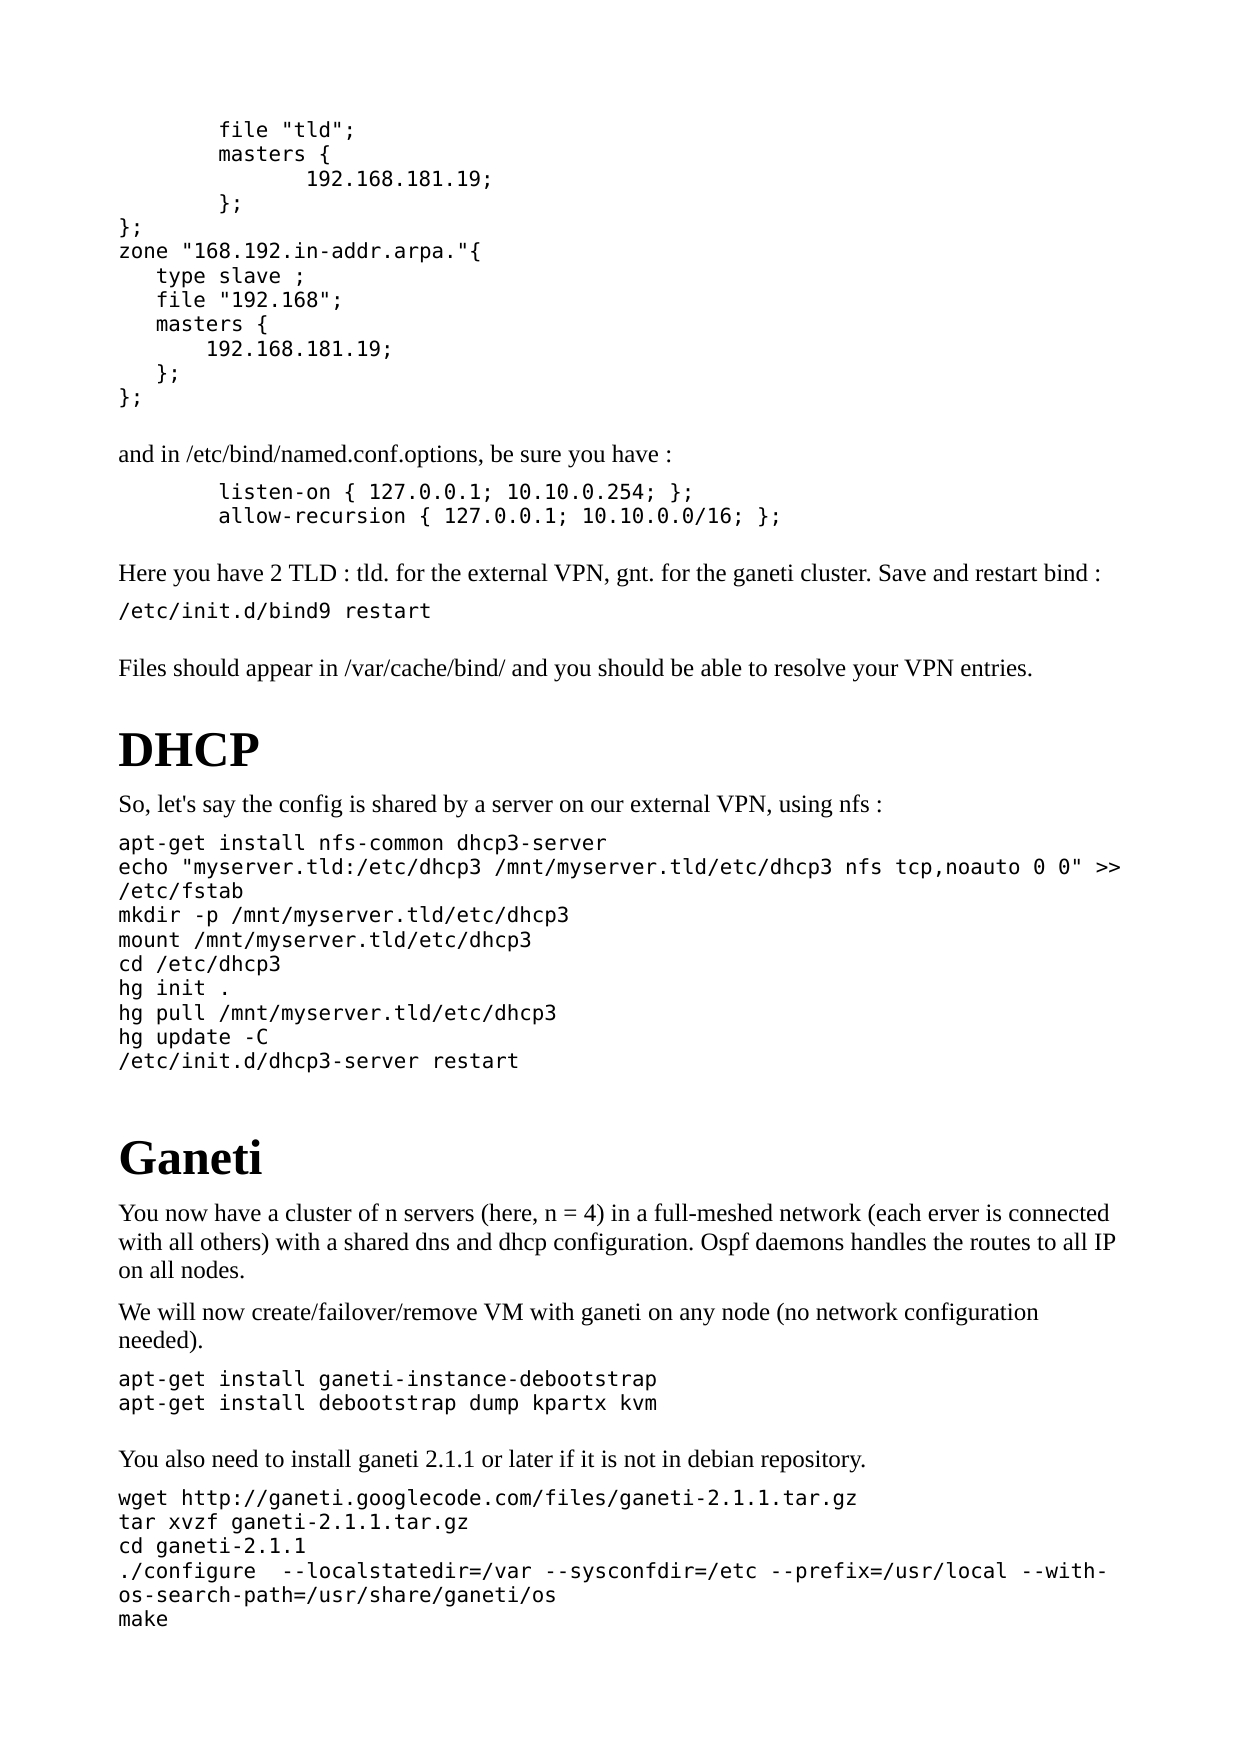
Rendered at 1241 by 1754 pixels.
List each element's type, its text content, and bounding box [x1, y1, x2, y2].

text and in /etc/bind/named.conf.options, be sure you have : [118, 439, 1122, 468]
text hg init . [118, 976, 1122, 1001]
text file "tld"; [118, 118, 1122, 142]
text cd /etc/dhcp3 [118, 952, 1122, 976]
text }; [118, 215, 1122, 239]
text masters { [118, 142, 1122, 167]
text Files should appear in /var/cache/bind/ and you should be able to resolve your VPN entries. [118, 653, 1122, 682]
text cd ganeti-2.1.1 [118, 1534, 1122, 1559]
subtitle DHCP [118, 719, 1122, 777]
text So, let's say the config is shared by a server on our external VPN, using nfs : [118, 789, 1122, 818]
text mount /mnt/myserver.tld/etc/dhcp3 [118, 928, 1122, 952]
text ./configure --localstatedir=/var --sysconfdir=/etc --prefix=/usr/local --with-os-search-path=/usr/share/ganeti/os [118, 1559, 1122, 1607]
text wget http://ganeti.googlecode.com/files/ganeti-2.1.1.tar.gz [118, 1486, 1122, 1510]
subtitle Ganeti [118, 1128, 1122, 1185]
text apt-get install ganeti-instance-debootstrap [118, 1367, 1122, 1391]
text type slave ; [118, 264, 1122, 288]
text echo "myserver.tld:/etc/dhcp3 /mnt/myserver.tld/etc/dhcp3 nfs tcp,noauto 0 0" >> /etc/fstab [118, 855, 1122, 903]
text 192.168.181.19; [118, 167, 1122, 191]
text /etc/init.d/bind9 restart [118, 599, 1122, 624]
text You now have a cluster of n servers (here, n = 4) in a full-meshed network (each erver is connected with all others) with a shared dns and dhcp configuration. Ospf daemons handles the routes to all IP on all nodes. [118, 1198, 1122, 1284]
text allow-recursion { 127.0.0.1; 10.10.0.0/16; }; [118, 504, 1122, 529]
text }; [118, 191, 1122, 215]
text file "192.168"; [118, 288, 1122, 312]
text apt-get install debootstrap dump kpartx kvm [118, 1391, 1122, 1415]
text listen-on { 127.0.0.1; 10.10.0.254; }; [118, 480, 1122, 504]
text /etc/init.d/dhcp3-server restart [118, 1049, 1122, 1073]
text We will now create/failover/remove VM with ganeti on any node (no network configuration needed). [118, 1297, 1122, 1354]
text hg pull /mnt/myserver.tld/etc/dhcp3 [118, 1001, 1122, 1025]
text mkdir -p /mnt/myserver.tld/etc/dhcp3 [118, 903, 1122, 928]
text masters { [118, 312, 1122, 337]
text }; [118, 385, 1122, 409]
text }; [118, 361, 1122, 385]
text hg update -C [118, 1025, 1122, 1049]
text tar xvzf ganeti-2.1.1.tar.gz [118, 1510, 1122, 1534]
text zone "168.192.in-addr.arpa."{ [118, 239, 1122, 264]
text make [118, 1607, 1122, 1631]
text 192.168.181.19; [118, 337, 1122, 361]
text apt-get install nfs-common dhcp3-server [118, 831, 1122, 855]
text Here you have 2 TLD : tld. for the external VPN, gnt. for the ganeti cluster. Save and restart bind : [118, 558, 1122, 587]
text You also need to install ganeti 2.1.1 or later if it is not in debian repository. [118, 1444, 1122, 1473]
